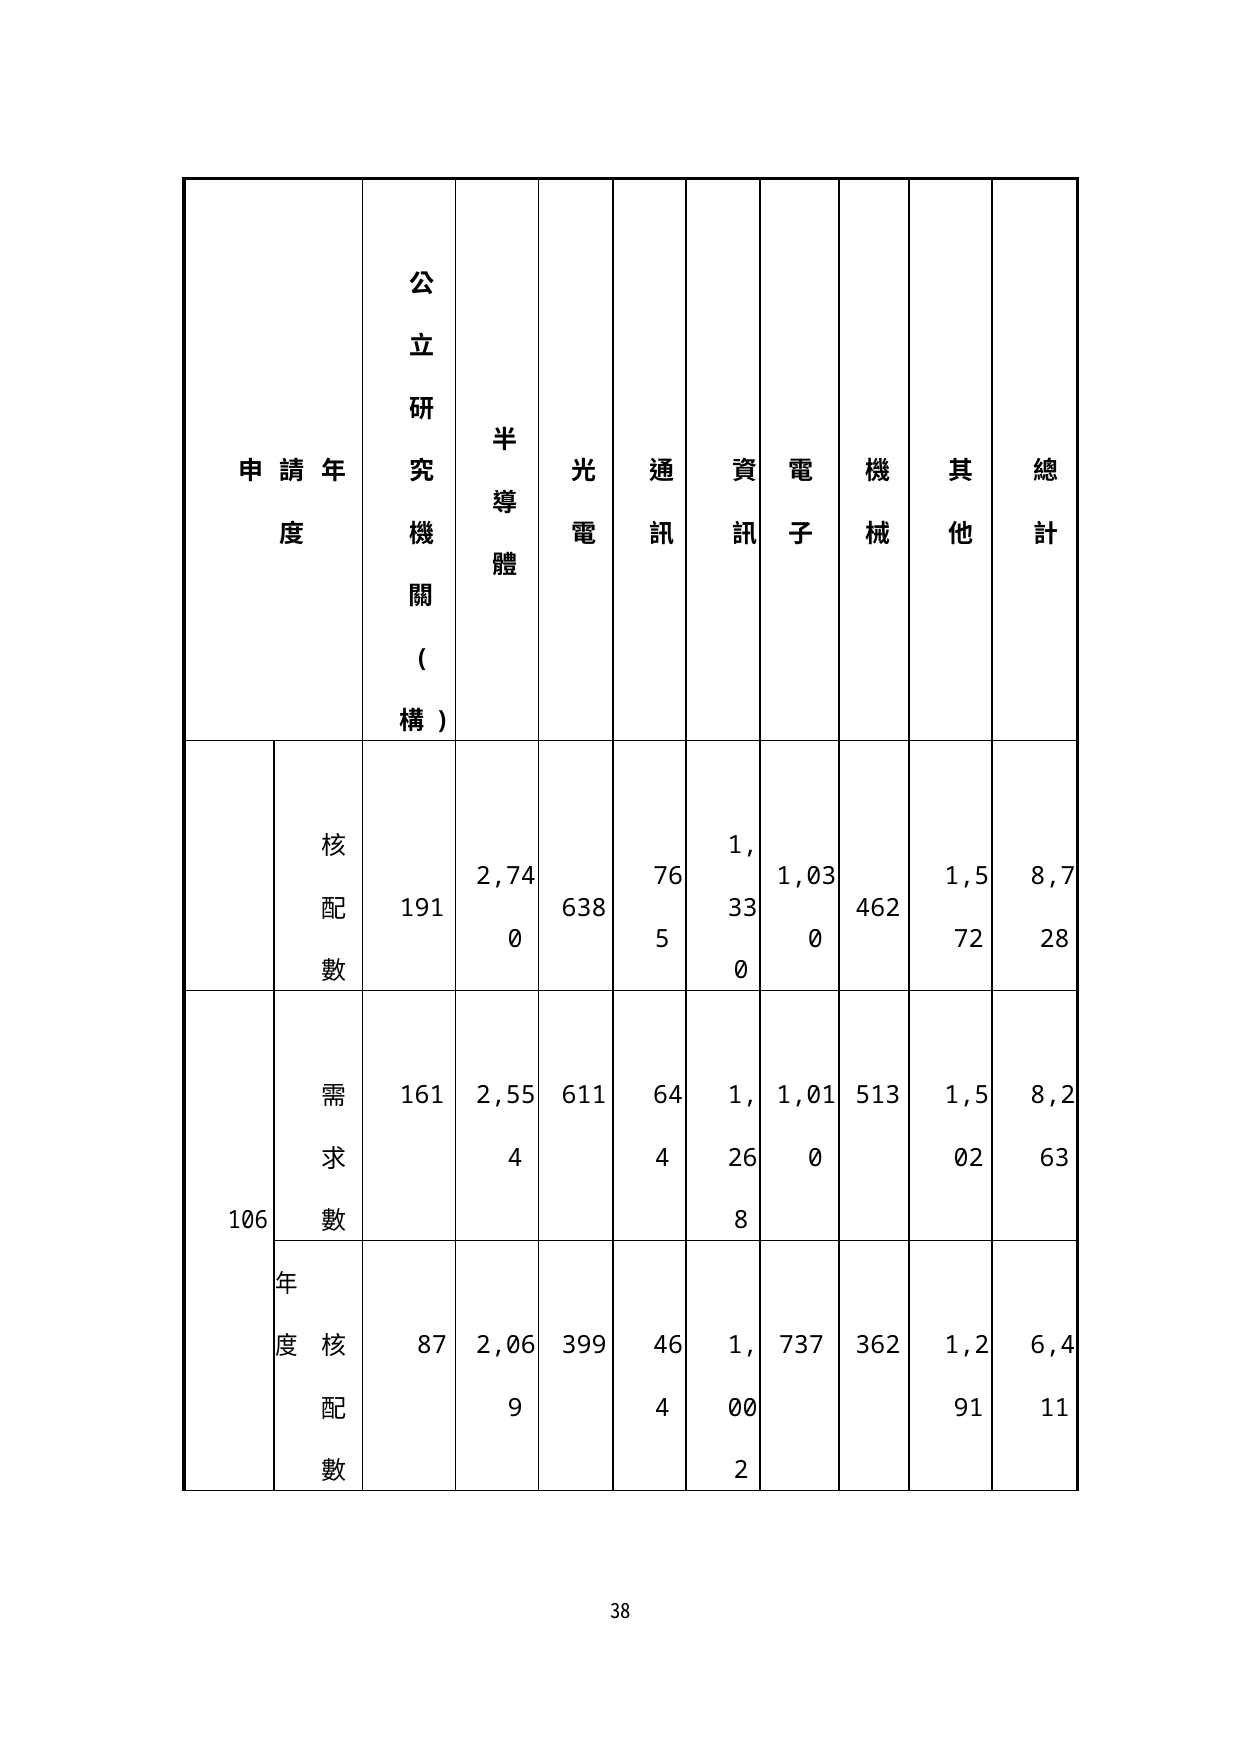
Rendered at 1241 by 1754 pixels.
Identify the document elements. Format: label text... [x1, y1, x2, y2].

table_header 資訊 [687, 180, 759, 740]
table_cell 8,263 [993, 991, 1076, 1240]
table_cell 6,411 [993, 1241, 1076, 1490]
table_header 光電 [539, 180, 612, 740]
table_cell 2,554 [456, 991, 538, 1240]
table_cell 399 [539, 1241, 612, 1490]
table_cell 8,728 [993, 741, 1076, 990]
table_cell 362 [840, 1241, 908, 1490]
table_header 其他 [910, 180, 991, 740]
table_cell 1,030 [761, 741, 838, 990]
table_cell 161 [363, 991, 455, 1240]
table_cell 464 [614, 1241, 685, 1490]
table_cell 1,010 [761, 991, 838, 1240]
table_header 總計 [993, 180, 1076, 740]
table_header 通訊 [614, 180, 685, 740]
table_cell 1,291 [910, 1241, 991, 1490]
table_cell 1,502 [910, 991, 991, 1240]
table_cell 1,572 [910, 741, 991, 990]
table_cell 644 [614, 991, 685, 1240]
table_header 電子 [761, 180, 838, 740]
table_cell 2,740 [456, 741, 538, 990]
table_cell 105年度 [186, 741, 273, 990]
table_cell 611 [539, 991, 612, 1240]
table_cell 513 [840, 991, 908, 1240]
table_cell 核配數 [275, 741, 362, 990]
table_cell 638 [539, 741, 612, 990]
table_cell 1,330 [687, 741, 759, 990]
table_cell 1,268 [687, 991, 759, 1240]
table_cell 765 [614, 741, 685, 990]
table_cell 2,069 [456, 1241, 538, 1490]
table_cell 462 [840, 741, 908, 990]
table_header 申請年度 [186, 180, 362, 740]
table_cell 核配數 [275, 1241, 362, 1490]
table_cell 191 [363, 741, 455, 990]
table_header 機械 [840, 180, 908, 740]
table_header 半導體 [456, 180, 538, 740]
table_cell 737 [761, 1241, 838, 1490]
table_cell 87 [363, 1241, 455, 1490]
table_cell 需求數 [275, 991, 362, 1240]
table_cell 1,002 [687, 1241, 759, 1490]
table_cell 106年度 [186, 991, 273, 1490]
table_header 公立研究機關(構) [363, 180, 455, 740]
